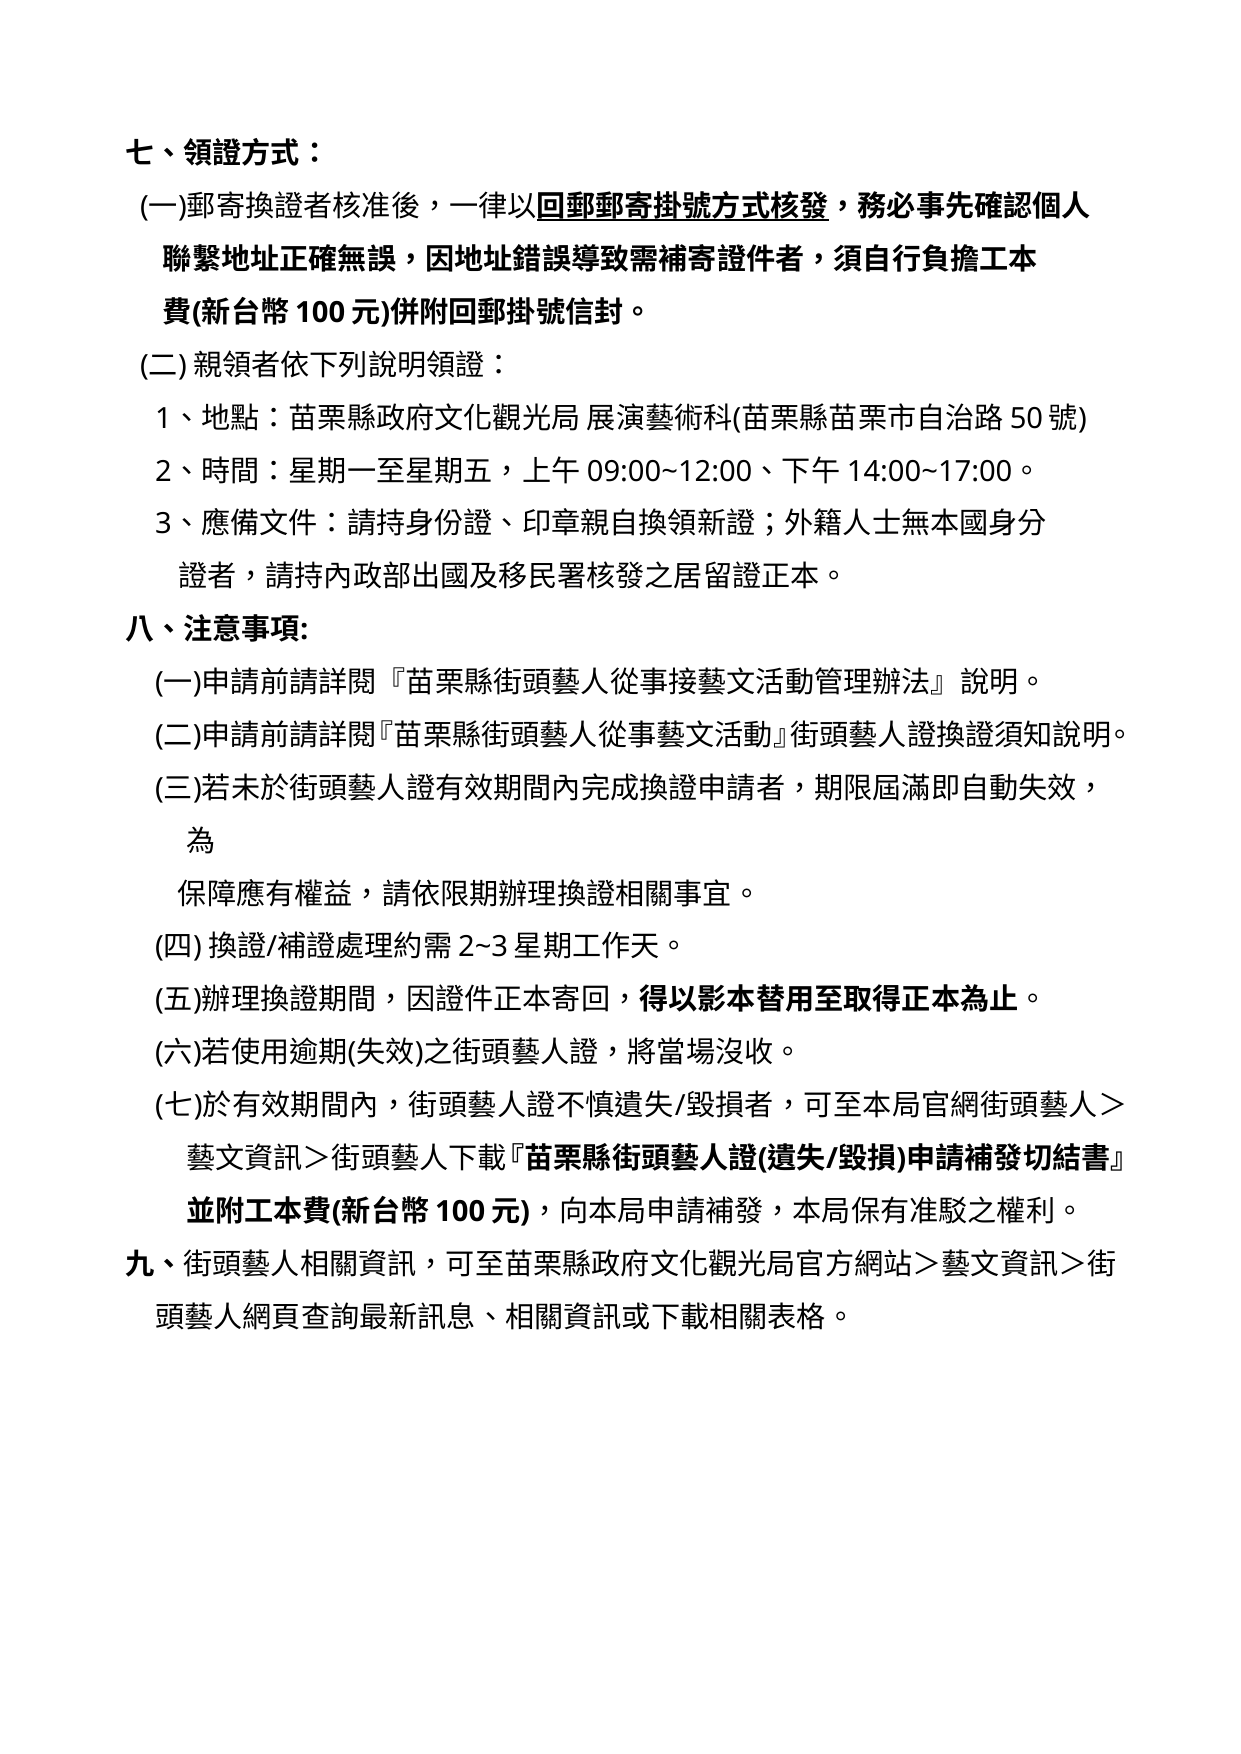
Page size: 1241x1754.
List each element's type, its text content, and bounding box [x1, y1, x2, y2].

text 1、地點：苗栗縣政府文化觀光局 展演藝術科(苗栗縣苗栗市自治路50號) [125, 394, 1128, 437]
text 頭藝人網頁查詢最新訊息、相關資訊或下載相關表格。 [125, 1293, 1128, 1336]
text 八、注意事項: [125, 606, 1128, 648]
text (三)若未於街頭藝人證有效期間內完成換證申請者，期限屆滿即自動失效，為 [155, 764, 1128, 860]
text (二) 親領者依下列說明領證： [125, 341, 1128, 384]
text (六)若使用逾期(失效)之街頭藝人證，將當場沒收。 [155, 1029, 1128, 1071]
text (四) 換證/補證處理約需2~3星期工作天。 [155, 923, 1128, 965]
text 2、時間：星期一至星期五，上午 09:00~12:00、下午 14:00~17:00。 [125, 447, 1128, 489]
text 3、應備文件：請持身份證、印章親自換領新證；外籍人士無本國身分 [125, 500, 1128, 542]
text 聯繫地址正確無誤，因地址錯誤導致需補寄證件者，須自行負擔工本 [125, 236, 1128, 278]
text 七、領證方式： [125, 130, 1128, 172]
text 費(新台幣100元)併附回郵掛號信封。 [125, 288, 1128, 331]
text (二)申請前請詳閱『苗栗縣街頭藝人從事藝文活動』街頭藝人證換證須知說明。 [155, 712, 1128, 754]
text 證者，請持內政部出國及移民署核發之居留證正本。 [125, 553, 1128, 595]
text 保障應有權益，請依限期辦理換證相關事宜。 [155, 870, 1128, 912]
text (七)於有效期間內，街頭藝人證不慎遺失/毀損者，可至本局官網街頭藝人＞藝文資訊＞街頭藝人下載『苗栗縣街頭藝人證(遺失/毀損)申請補發切結書』並附工本費(新台幣100元)，向本局申請補發，本局保有准駁之權利。 [155, 1082, 1128, 1230]
text (一)申請前請詳閱『苗栗縣街頭藝人從事接藝文活動管理辦法』說明。 [155, 659, 1128, 701]
text 九、街頭藝人相關資訊，可至苗栗縣政府文化觀光局官方網站＞藝文資訊＞街 [125, 1241, 1128, 1283]
text (五)辦理換證期間，因證件正本寄回，得以影本替用至取得正本為止。 [155, 976, 1128, 1018]
text (一)郵寄換證者核准後，一律以回郵郵寄掛號方式核發，務必事先確認個人 [125, 183, 1128, 225]
